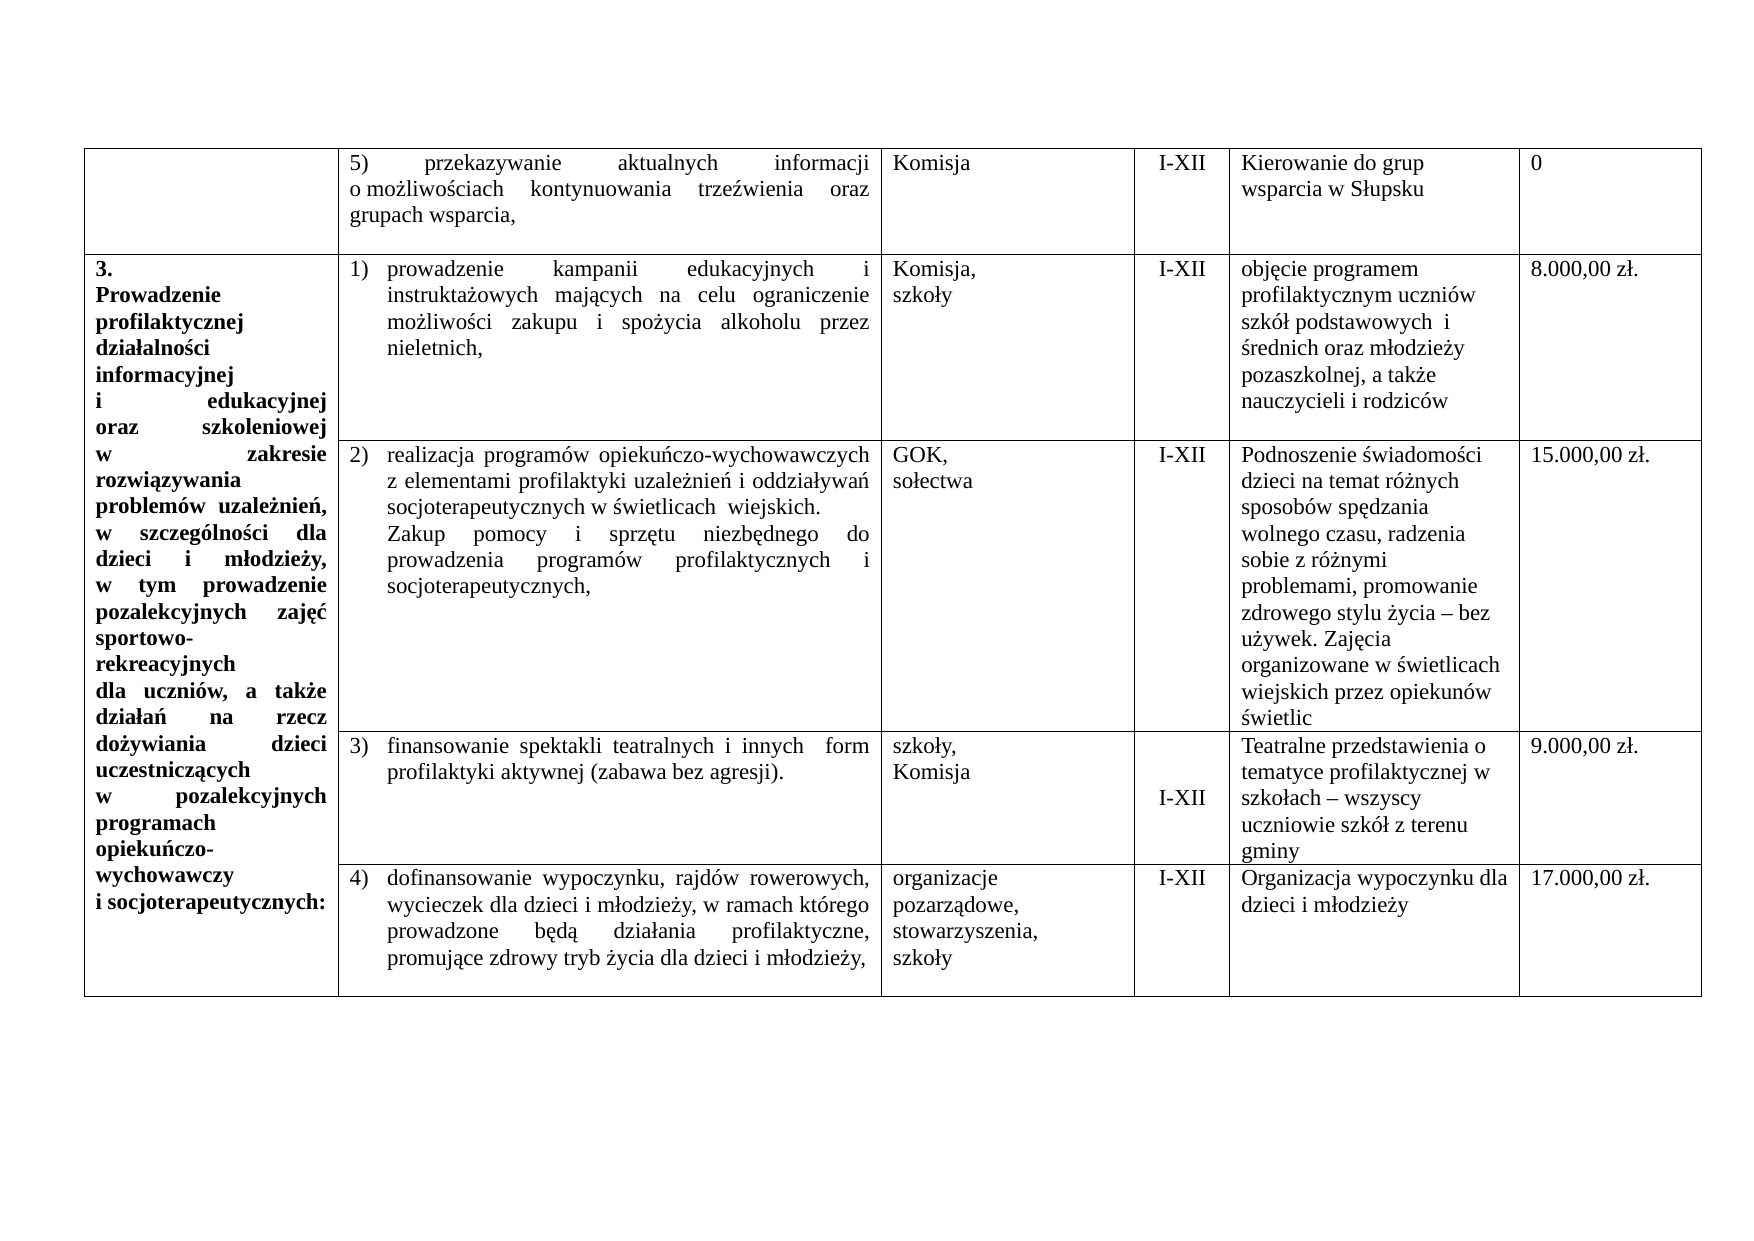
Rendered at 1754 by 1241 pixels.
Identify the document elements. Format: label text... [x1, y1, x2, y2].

table_cell Kierowanie do grup wsparcia w Słupsku [1230, 149, 1519, 254]
table_cell 2) realizacja programów opiekuńczo-wychowawczych z elementami profilaktyki uzależnień i oddziaływań socjoterapeutycznych w świetlicach wiejskich. Zakup pomocy i sprzętu niezbędnego do prowadzenia programów profilaktycznych i socjoterapeutycznych, [339, 441, 881, 731]
table_cell 3) finansowanie spektakli teatralnych i innych form profilaktyki aktywnej (zabawa bez agresji). [339, 732, 881, 863]
table_cell szkoły, Komisja [882, 732, 1134, 863]
table_cell 1) prowadzenie kampanii edukacyjnych i instruktażowych mających na celu ograniczenie możliwości zakupu i spożycia alkoholu przez nieletnich, [339, 255, 881, 440]
table_cell 4) dofinansowanie wypoczynku, rajdów rowerowych, wycieczek dla dzieci i młodzieży, w ramach którego prowadzone będą działania profilaktyczne, promujące zdrowy tryb życia dla dzieci i młodzieży, [339, 865, 881, 996]
table_cell 9.000,00 zł. [1520, 732, 1701, 863]
table_cell I-XII [1135, 732, 1229, 863]
table_cell GOK, sołectwa [882, 441, 1134, 731]
table_cell 15.000,00 zł. [1520, 441, 1701, 731]
table_cell 8.000,00 zł. [1520, 255, 1701, 440]
table_cell 0 [1520, 149, 1701, 254]
table_cell I-XII [1135, 255, 1229, 440]
table_cell Podnoszenie świadomości dzieci na temat różnych sposobów spędzania wolnego czasu, radzenia sobie z różnymi problemami, promowanie zdrowego stylu życia – bez używek. Zajęcia organizowane w świetlicach wiejskich przez opiekunów świetlic [1230, 441, 1519, 731]
table_cell 5) przekazywanie aktualnych informacji o możliwościach kontynuowania trzeźwienia oraz grupach wsparcia, [339, 149, 881, 254]
table_cell I-XII [1135, 441, 1229, 731]
table_cell Komisja, szkoły [882, 255, 1134, 440]
table_cell organizacje pozarządowe, stowarzyszenia, szkoły [882, 865, 1134, 996]
table_cell objęcie programem profilaktycznym uczniów szkół podstawowych i średnich oraz młodzieży pozaszkolnej, a także nauczycieli i rodziców [1230, 255, 1519, 440]
table_cell Komisja [882, 149, 1134, 254]
table_cell [85, 149, 338, 254]
table_cell 3. Prowadzenie profilaktycznej działalności informacyjnej i edukacyjnej oraz szkoleniowej w zakresie rozwiązywania problemów uzależnień, w szczególności dla dzieci i młodzieży, w tym prowadzenie pozalekcyjnych zajęć sportowo-rekreacyjnych dla uczniów, a także działań na rzecz dożywiania dzieci uczestniczących w pozalekcyjnych programach opiekuńczo-wychowawczy i socjoterapeutycznych: [85, 255, 338, 996]
table_cell 17.000,00 zł. [1520, 865, 1701, 996]
table_cell I-XII [1135, 865, 1229, 996]
table_cell Organizacja wypoczynku dla dzieci i młodzieży [1230, 865, 1519, 996]
table_cell I-XII [1135, 149, 1229, 254]
table_cell Teatralne przedstawienia o tematyce profilaktycznej w szkołach – wszyscy uczniowie szkół z terenu gminy [1230, 732, 1519, 863]
